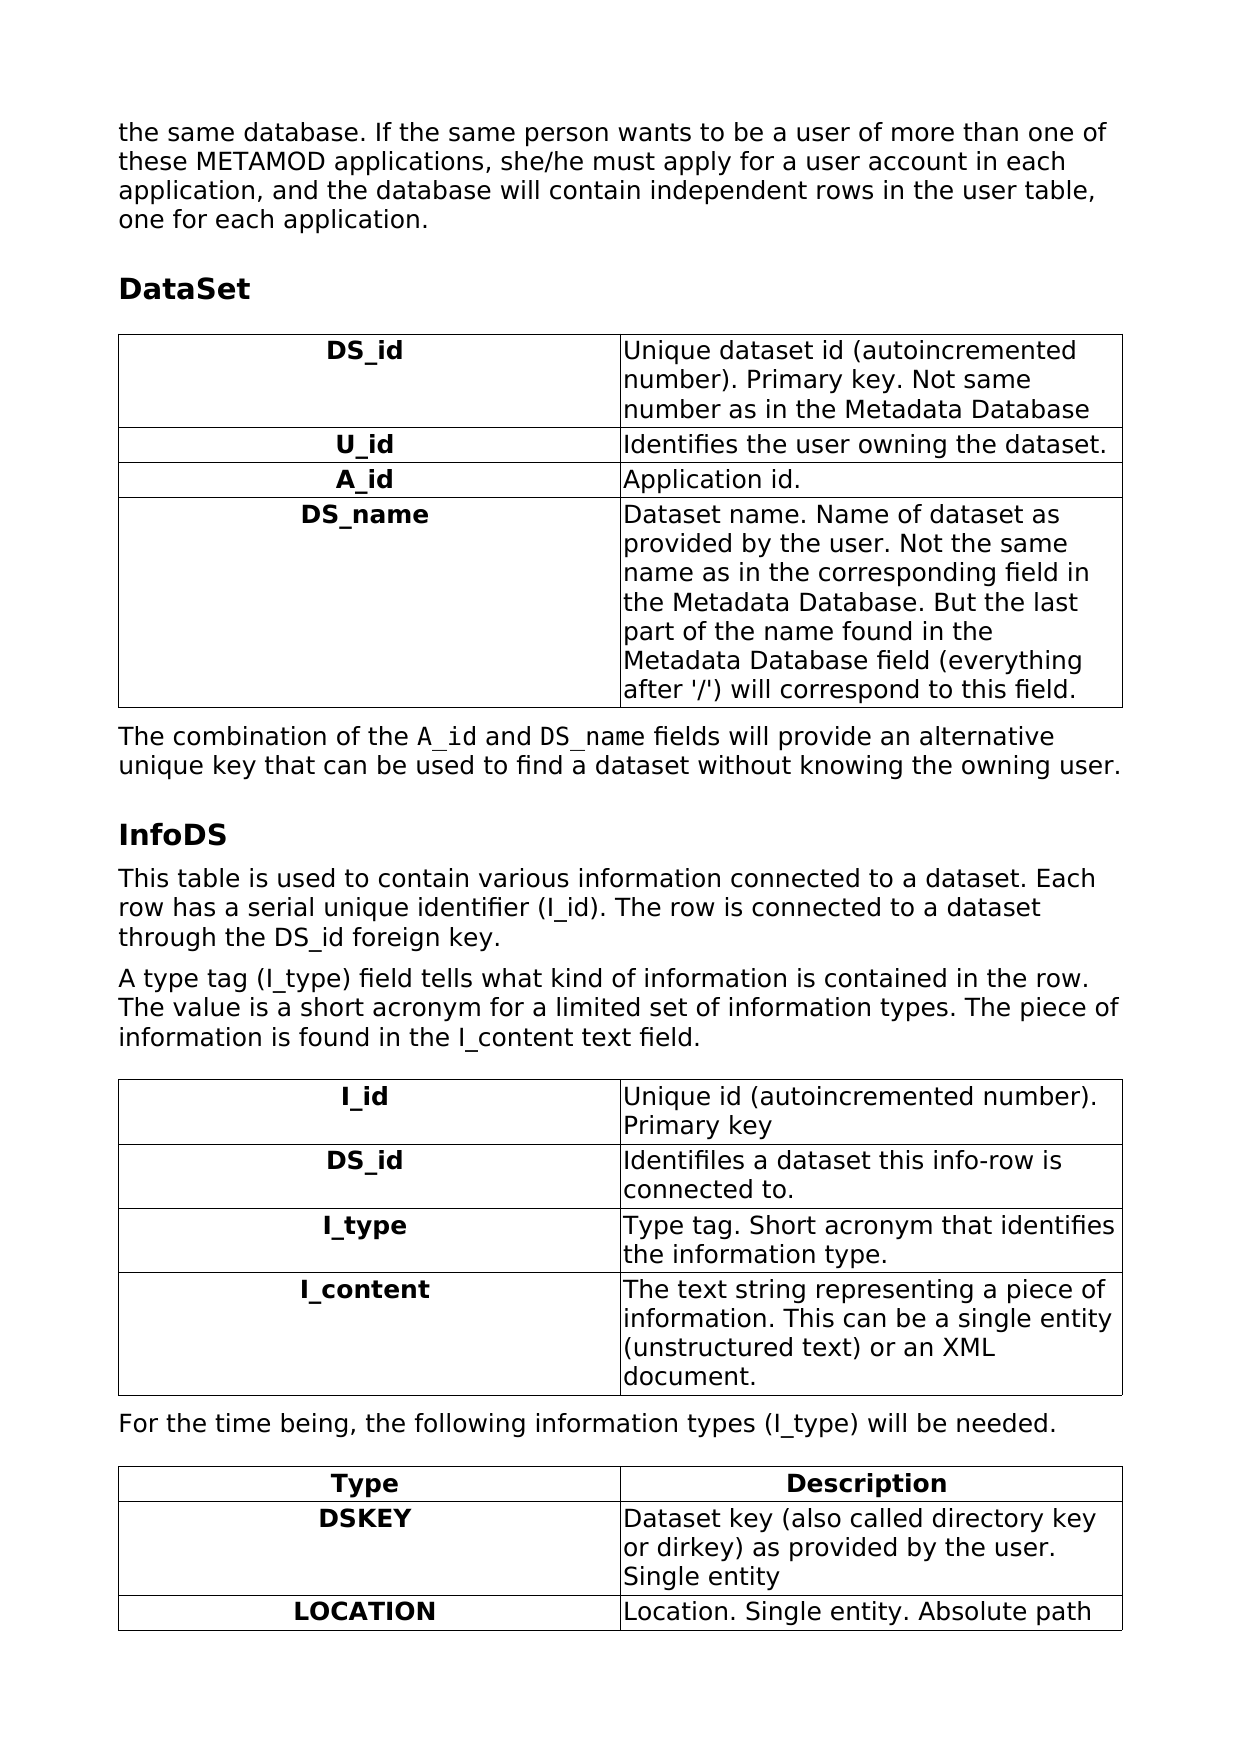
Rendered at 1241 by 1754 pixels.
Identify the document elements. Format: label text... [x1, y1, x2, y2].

subtitle InfoDS [118, 818, 1122, 852]
table_header I_id [119, 1080, 620, 1143]
text the same database. If the same person wants to be a user of more than one of these METAMOD applications, she/he must apply for a user account in each application, and the database will contain independent rows in the user table, one for each application. [118, 118, 1122, 235]
text For the time being, the following information types (I_type) will be needed. [118, 1409, 1122, 1439]
table_cell DS_name [119, 498, 620, 707]
table_cell DSKEY [119, 1502, 620, 1594]
table_header Description [621, 1467, 1122, 1501]
subtitle DataSet [118, 272, 1122, 306]
table_cell Location. Single entity. Absolute path [621, 1596, 1122, 1630]
table_header Unique dataset id (autoincremented number). Primary key. Not same number as in the Metadata Database [621, 335, 1122, 427]
table_cell LOCATION [119, 1596, 620, 1630]
table_cell DS_id [119, 1145, 620, 1208]
table_cell Identifies the user owning the dataset. [621, 428, 1122, 462]
text The combination of the A_id and DS_name fields will provide an alternative unique key that can be used to find a dataset without knowing the owning user. [118, 722, 1122, 781]
table_header DS_id [119, 335, 620, 427]
table_cell The text string representing a piece of information. This can be a single entity (unstructured text) or an XML document. [621, 1273, 1122, 1395]
table_cell I_content [119, 1273, 620, 1395]
table_cell Dataset name. Name of dataset as provided by the user. Not the same name as in the corresponding field in the Metadata Database. But the last part of the name found in the Metadata Database field (everything after '/') will correspond to this field. [621, 498, 1122, 707]
table_cell Application id. [621, 463, 1122, 497]
table_header Unique id (autoincremented number). Primary key [621, 1080, 1122, 1143]
table_cell I_type [119, 1209, 620, 1272]
table_cell Dataset key (also called directory key or dirkey) as provided by the user. Single entity [621, 1502, 1122, 1594]
text This table is used to contain various information connected to a dataset. Each row has a serial unique identifier (I_id). The row is connected to a dataset through the DS_id foreign key. [118, 864, 1122, 952]
table_cell Type tag. Short acronym that identifies the information type. [621, 1209, 1122, 1272]
table_header Type [119, 1467, 620, 1501]
table_cell A_id [119, 463, 620, 497]
table_cell U_id [119, 428, 620, 462]
text A type tag (I_type) field tells what kind of information is contained in the row. The value is a short acronym for a limited set of information types. The piece of information is found in the I_content text field. [118, 964, 1122, 1052]
table_cell Identifiles a dataset this info-row is connected to. [621, 1145, 1122, 1208]
